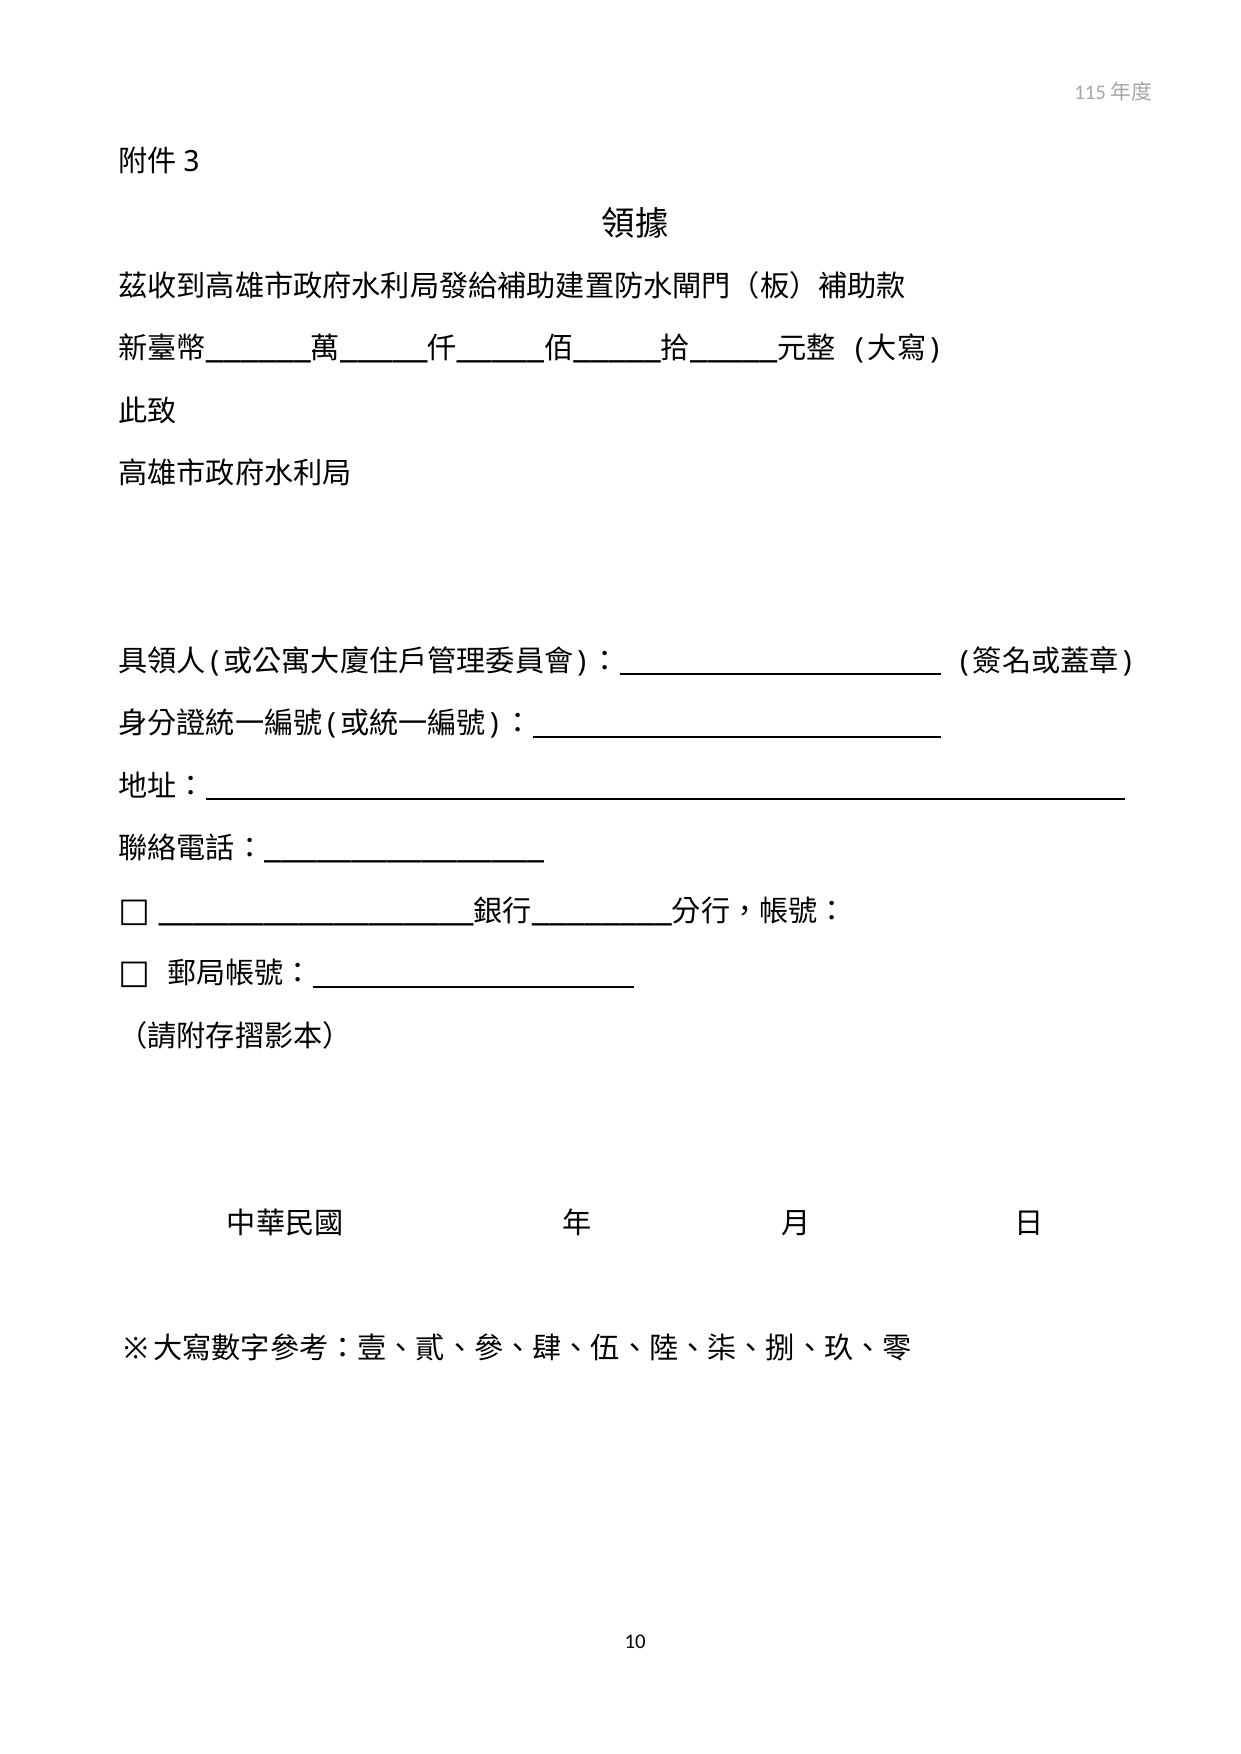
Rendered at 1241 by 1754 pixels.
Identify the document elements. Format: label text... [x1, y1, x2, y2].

text 附件3 [118, 117, 1152, 179]
text 中華民國 年 月 日 [118, 1179, 1152, 1242]
text （請附存摺影本） [118, 992, 1152, 1054]
text □ 郵局帳號： [118, 929, 1152, 992]
text 身分證統一編號(或統一編號)： [118, 679, 1152, 742]
text 新臺幣______萬_____仟_____佰_____拾_____元整 (大寫) [118, 304, 1152, 367]
text 茲收到高雄市政府水利局發給補助建置防水閘門（板）補助款 [118, 242, 1152, 304]
text 領據 [118, 179, 1152, 242]
text □ ________­__________銀行________分行，帳號： [118, 867, 1152, 929]
text 此致 [118, 367, 1152, 429]
text 地址： [118, 742, 1152, 804]
text 具領人(或公寓大廈住戶管理委員會)： (簽名或蓋章) [118, 617, 1152, 679]
text 聯絡電話：________________ [118, 804, 1152, 867]
text ※大寫數字參考：壹、貳、參、肆、伍、陸、柒、捌、玖、零 [118, 1304, 1152, 1367]
text 高雄市政府水利局 [118, 429, 1152, 492]
